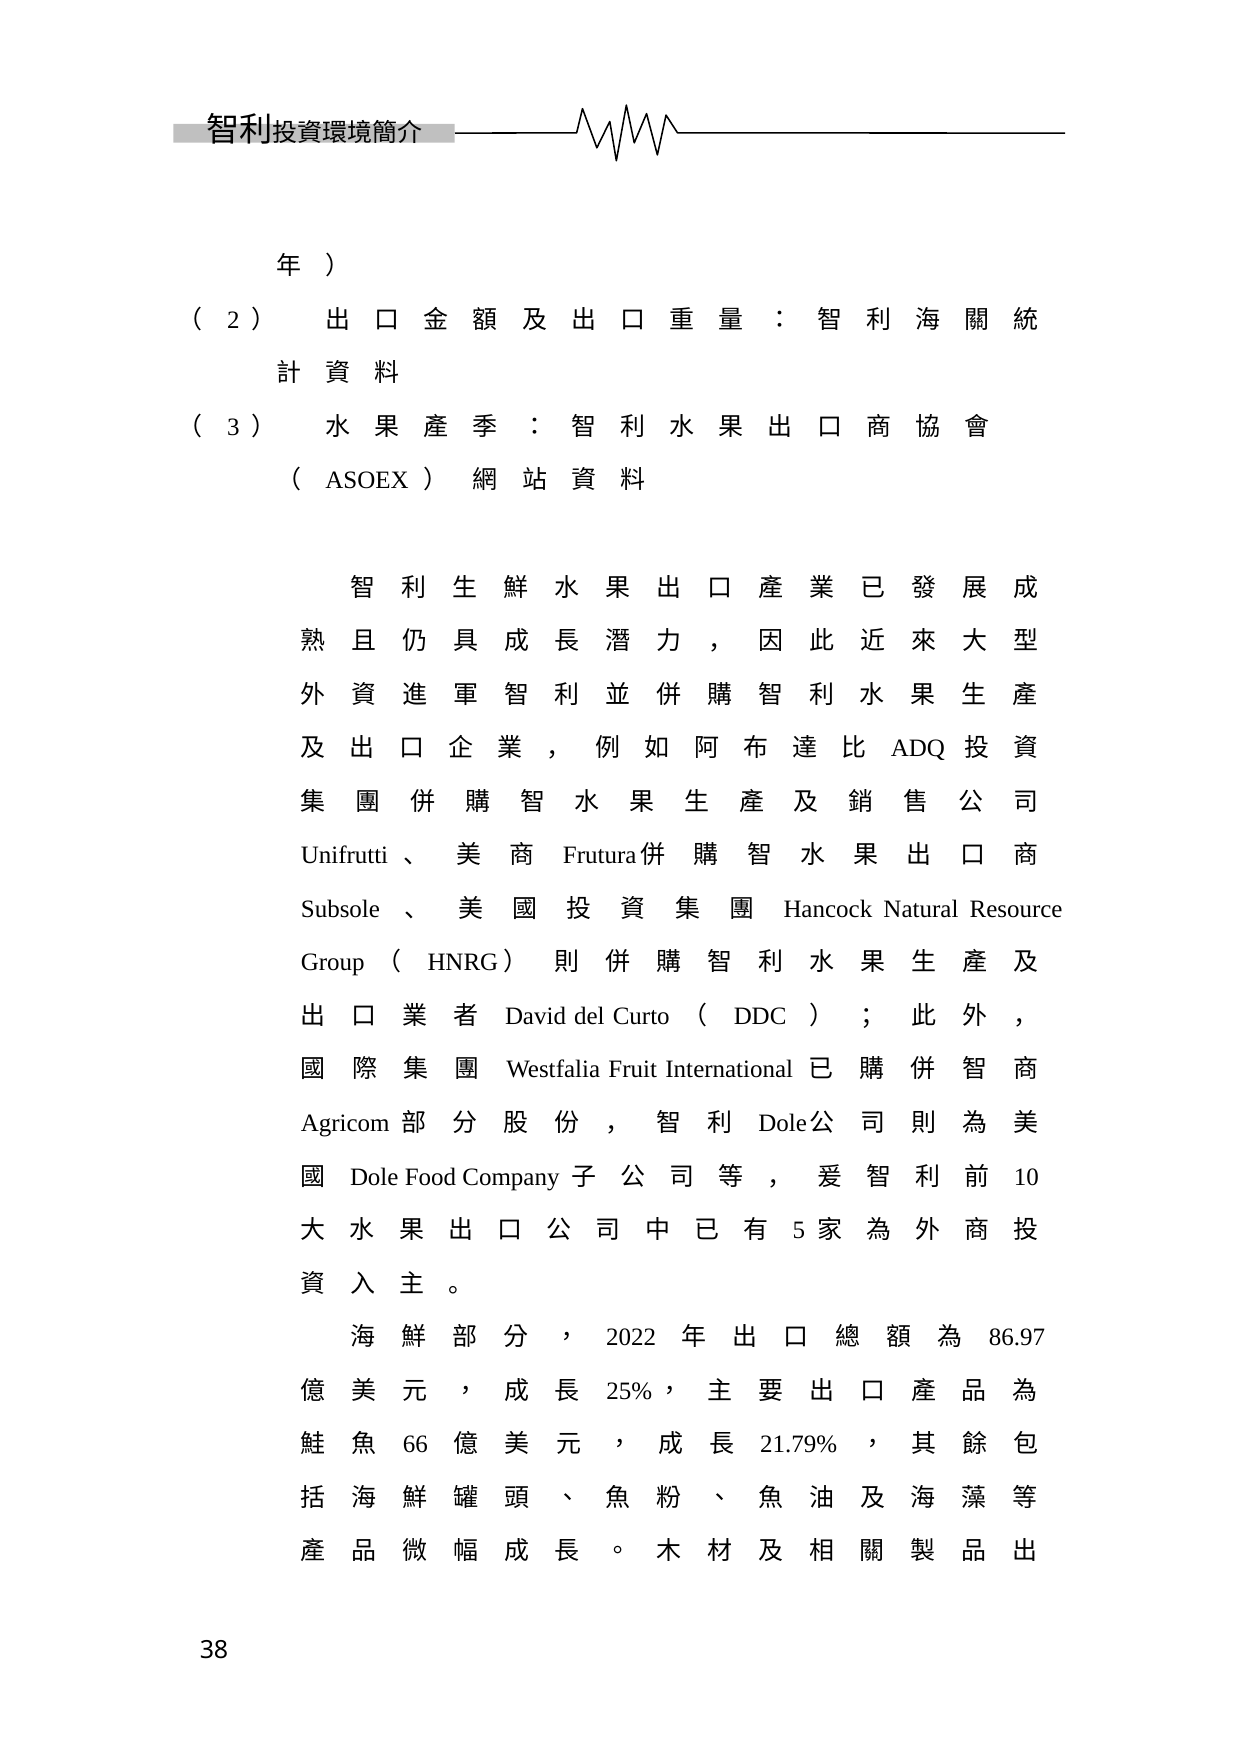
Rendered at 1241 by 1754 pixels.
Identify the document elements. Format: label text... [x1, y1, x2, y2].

text 海鮮部分，2022年出口總額為86.97億美元，成長25%，主要出口產品為鮭魚66億美元，成長21.79%，其餘包括海鮮罐頭、魚粉、魚油及海藻等產品微幅成長。木材及相關製品出 [276, 1308, 1063, 1576]
text 年） [178, 237, 1063, 291]
text （2） 出口金額及出口重量：智利海關統計資料 [178, 291, 1063, 398]
text 智利生鮮水果出口產業已發展成熟且仍具成長潛力，因此近來大型外資進軍智利並併購智利水果生產及出口企業，例如阿布達比ADQ投資集團併購智水果生產及銷售公司Unifrutti、美商Frutura併購智水果出口商Subsole、美國投資集團Hancock Natural Resource Group（HNRG）則併購智利水果生產及出口業者David del Curto（DDC）；此外，國際集團Westfalia Fruit International已購併智商Agricom部分股份，智利Dole公司則為美國Dole Food Company子公司等，爰智利前10大水果出口公司中已有5家為外商投資入主。 [276, 558, 1063, 1308]
text （3） 水果產季：智利水果出口商協會（ASOEX）網站資料 [178, 398, 1063, 505]
